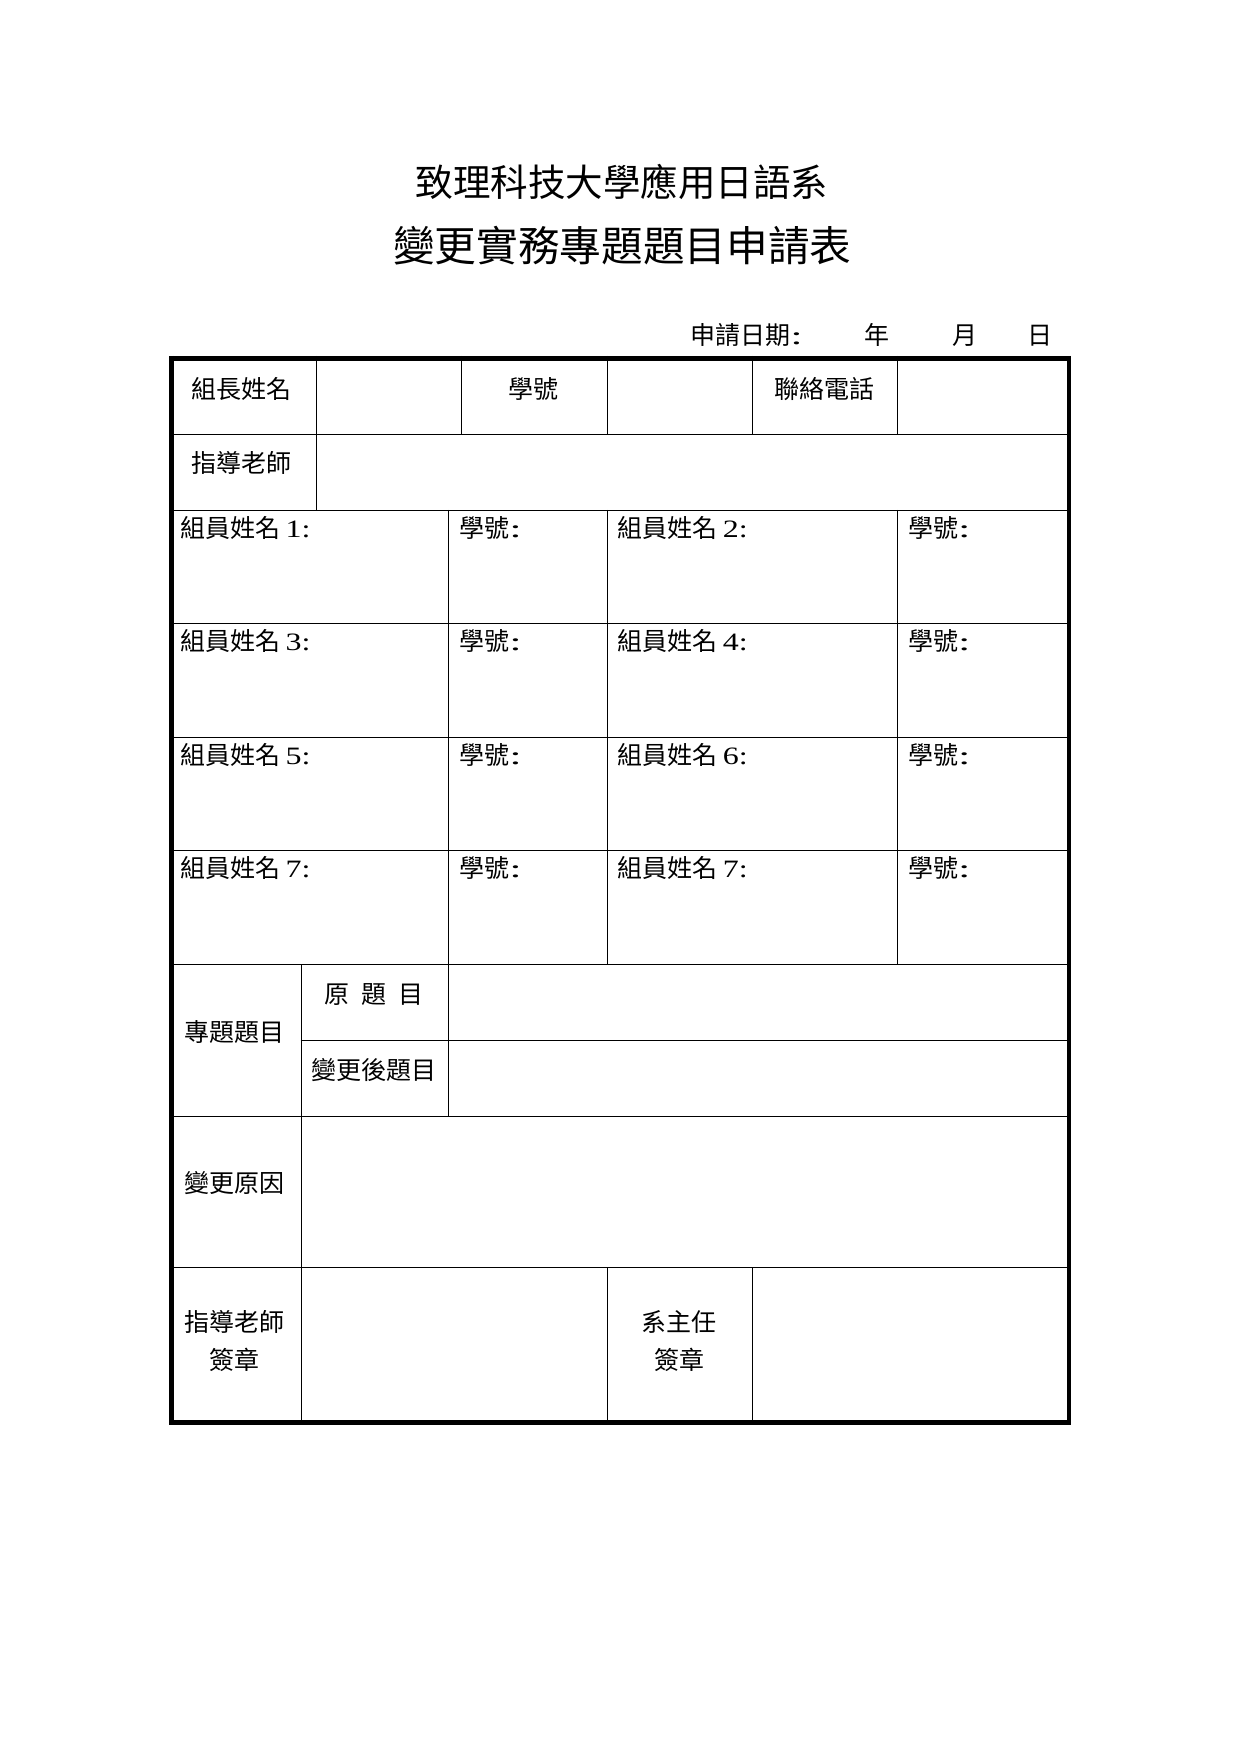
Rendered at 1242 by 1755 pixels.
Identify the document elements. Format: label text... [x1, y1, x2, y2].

table_header 聯絡電話 [753, 361, 897, 434]
table_cell [449, 1041, 1067, 1116]
table_cell 學號: [898, 511, 1067, 623]
table_cell 原 題 目 [302, 965, 448, 1040]
table_header [317, 361, 461, 434]
table_cell 組員姓名6: [608, 738, 897, 850]
table_cell [449, 965, 1067, 1040]
table_cell 指導老師 [174, 435, 316, 510]
table_cell 系主任 簽章 [608, 1268, 752, 1420]
table_cell 組員姓名4: [608, 624, 897, 737]
table_cell [302, 1117, 1067, 1267]
table_cell [753, 1268, 1067, 1420]
table_header [898, 361, 1067, 434]
table_cell 學號: [898, 624, 1067, 737]
table_header [608, 361, 752, 434]
table_cell 組員姓名7: [608, 851, 897, 964]
table_cell 變更原因 [174, 1117, 301, 1267]
table_cell 組員姓名7: [174, 851, 448, 964]
table_cell 組員姓名3: [174, 624, 448, 737]
text 變更實務專題題目申請表 [386, 217, 858, 274]
table_cell 學號: [449, 851, 607, 964]
table_cell 學號: [449, 511, 607, 623]
table_cell 組員姓名2: [608, 511, 897, 623]
table_cell 學號: [898, 851, 1067, 964]
table_cell 專題題目 [174, 965, 301, 1116]
table_cell 組員姓名1: [174, 511, 448, 623]
table_cell 變更後題目 [302, 1041, 448, 1116]
table_cell 組員姓名5: [174, 738, 448, 850]
table_cell 學號: [898, 738, 1067, 850]
text 申請日期: 年 月 日 [690, 317, 1092, 351]
table_header 組長姓名 [174, 361, 316, 434]
table_cell [317, 435, 1067, 510]
table_cell 學號: [449, 624, 607, 737]
table_cell 學號: [449, 738, 607, 850]
table_cell 指導老師 簽章 [174, 1268, 301, 1420]
table_cell [302, 1268, 607, 1420]
table_header 學號 [462, 361, 607, 434]
text 致理科技大學應用日語系 [409, 156, 835, 207]
